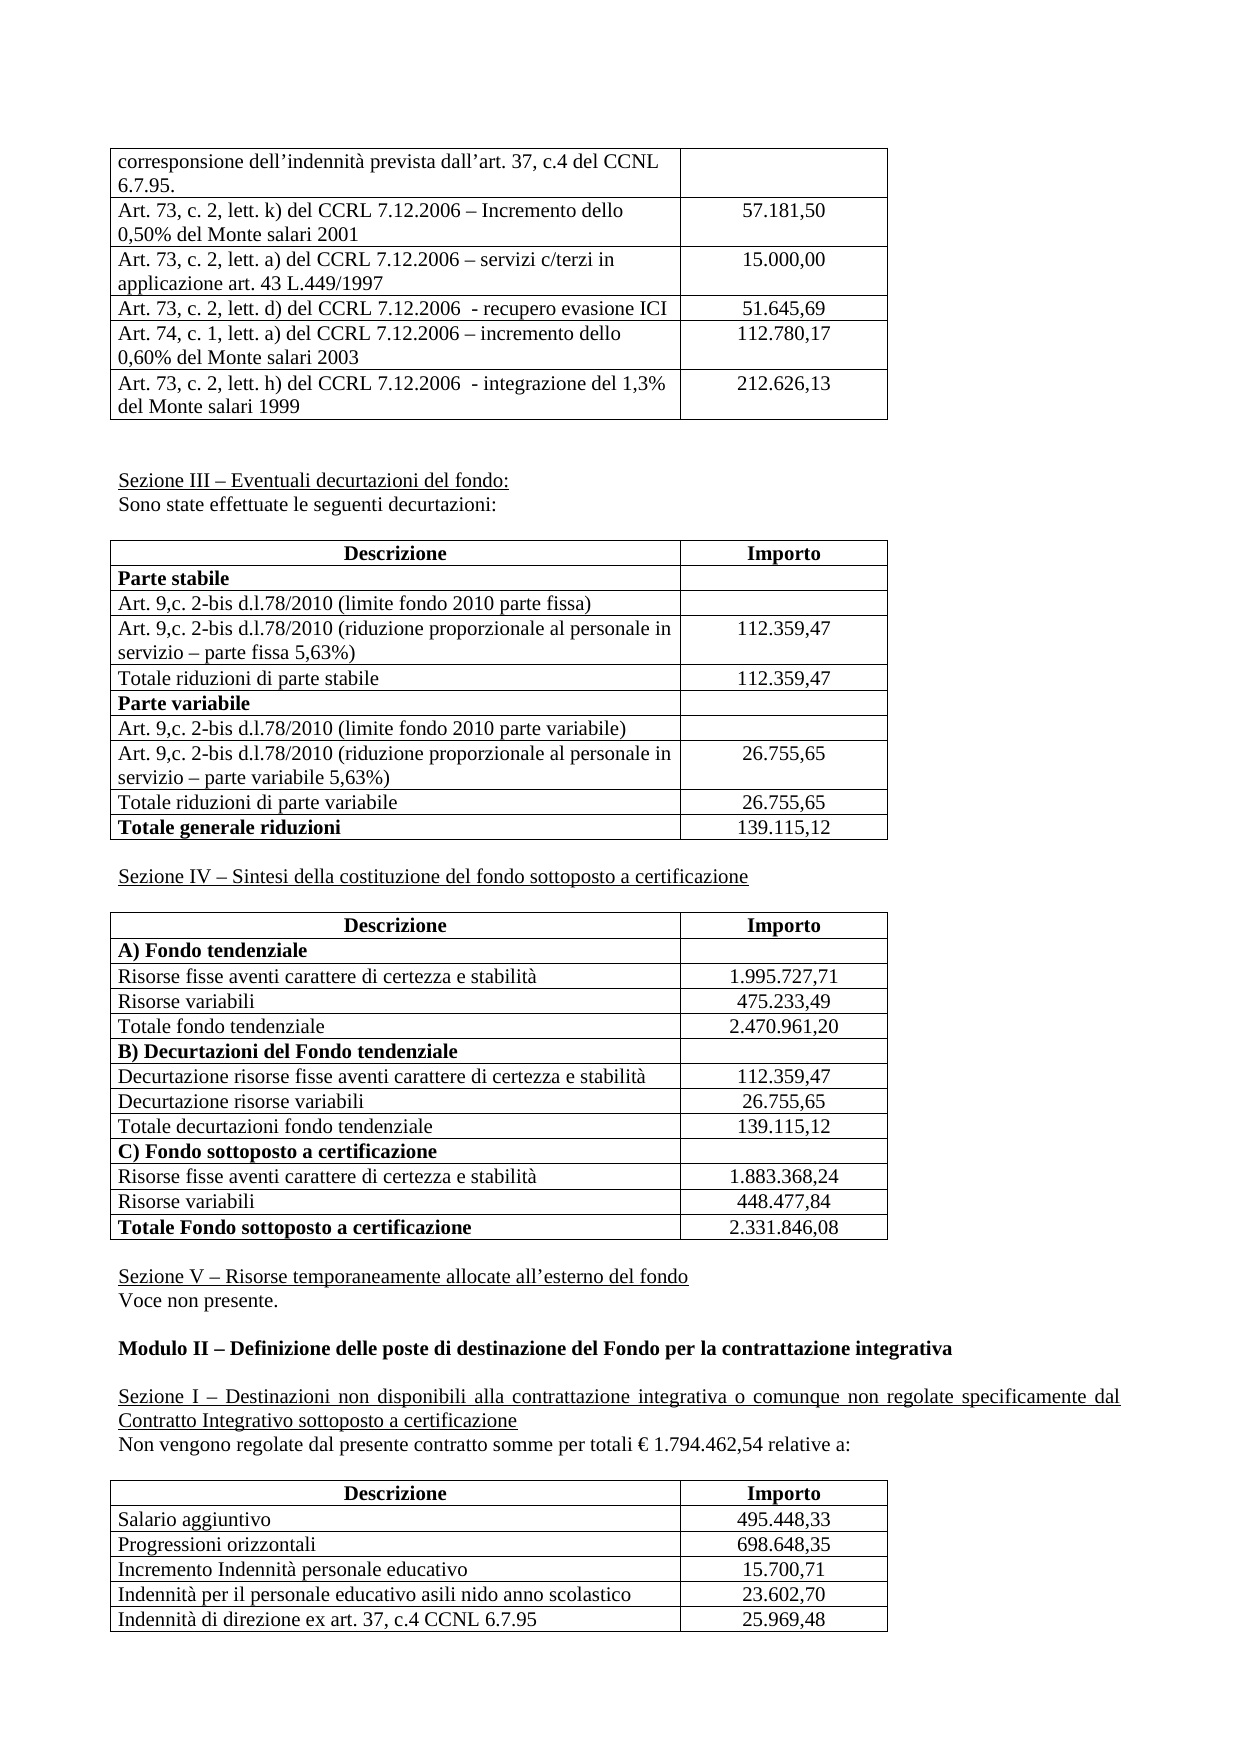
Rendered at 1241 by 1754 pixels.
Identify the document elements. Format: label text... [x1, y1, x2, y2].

text Sezione V – Risorse temporaneamente allocate all’esterno del fondo [118, 1264, 1122, 1288]
table_cell [681, 939, 887, 962]
table_cell [681, 591, 887, 615]
table_cell Totale generale riduzioni [111, 815, 680, 839]
table_header Importo [681, 541, 887, 565]
table_cell 112.359,47 [681, 1064, 887, 1088]
table_cell Art. 74, c. 1, lett. a) del CCRL 7.12.2006 – incremento dello 0,60% del Monte salari 2003 [111, 321, 680, 369]
table_cell Art. 73, c. 2, lett. h) del CCRL 7.12.2006 - integrazione del 1,3% del Monte salari 1999 [111, 370, 680, 418]
table_cell 26.755,65 [681, 741, 887, 789]
table_cell 475.233,49 [681, 989, 887, 1013]
table_cell Totale riduzioni di parte stabile [111, 665, 680, 689]
table_cell Risorse fisse aventi carattere di certezza e stabilità [111, 1164, 680, 1188]
table_cell Parte variabile [111, 691, 680, 714]
table_cell Indennità di direzione ex art. 37, c.4 CCNL 6.7.95 [111, 1607, 680, 1631]
table_cell 26.755,65 [681, 790, 887, 814]
table_cell 112.359,47 [681, 665, 887, 689]
table_cell [681, 149, 887, 197]
text Sezione IV – Sintesi della costituzione del fondo sottoposto a certificazione [118, 864, 1122, 888]
table_cell A) Fondo tendenziale [111, 939, 680, 962]
table_cell Progressioni orizzontali [111, 1532, 680, 1556]
table_header Importo [681, 913, 887, 937]
table_cell 15.700,71 [681, 1557, 887, 1581]
table_cell [681, 1139, 887, 1163]
table_cell 51.645,69 [681, 296, 887, 320]
table_cell [681, 716, 887, 740]
table_cell B) Decurtazioni del Fondo tendenziale [111, 1039, 680, 1063]
table_cell Decurtazione risorse fisse aventi carattere di certezza e stabilità [111, 1064, 680, 1088]
table_cell Risorse variabili [111, 1190, 680, 1213]
table_cell Totale riduzioni di parte variabile [111, 790, 680, 814]
table_cell 57.181,50 [681, 198, 887, 246]
table_cell Indennità per il personale educativo asili nido anno scolastico [111, 1582, 680, 1606]
table_cell Art. 9,c. 2-bis d.l.78/2010 (limite fondo 2010 parte fissa) [111, 591, 680, 615]
table_cell Art. 9,c. 2-bis d.l.78/2010 (riduzione proporzionale al personale in servizio – parte fissa 5,63%) [111, 616, 680, 664]
table_cell Risorse fisse aventi carattere di certezza e stabilità [111, 964, 680, 988]
table_cell 698.648,35 [681, 1532, 887, 1556]
table_cell 26.755,65 [681, 1089, 887, 1113]
table_cell 448.477,84 [681, 1190, 887, 1213]
table_cell 1.883.368,24 [681, 1164, 887, 1188]
table_cell Totale fondo tendenziale [111, 1014, 680, 1038]
table_cell [681, 566, 887, 590]
table_cell C) Fondo sottoposto a certificazione [111, 1139, 680, 1163]
table_cell Totale decurtazioni fondo tendenziale [111, 1114, 680, 1138]
table_cell Salario aggiuntivo [111, 1506, 680, 1531]
table_cell 25.969,48 [681, 1607, 887, 1631]
table_header Descrizione [111, 913, 680, 937]
table_cell Parte stabile [111, 566, 680, 590]
text Modulo II – Definizione delle poste di destinazione del Fondo per la contrattazione integrativa [118, 1336, 1122, 1360]
table_cell Incremento Indennità personale educativo [111, 1557, 680, 1581]
table_header Descrizione [111, 1481, 680, 1505]
text Sezione I – Destinazioni non disponibili alla contrattazione integrativa o comunque non regolate specificamente dal Contratto Integrativo sottoposto a certificazione [118, 1384, 1122, 1432]
table_cell 112.359,47 [681, 616, 887, 664]
table_cell 139.115,12 [681, 815, 887, 839]
table_cell Art. 9,c. 2-bis d.l.78/2010 (riduzione proporzionale al personale in servizio – parte variabile 5,63%) [111, 741, 680, 789]
table_cell corresponsione dell’indennità prevista dall’art. 37, c.4 del CCNL 6.7.95. [111, 149, 680, 197]
table_cell 1.995.727,71 [681, 964, 887, 988]
table_cell 112.780,17 [681, 321, 887, 369]
text Non vengono regolate dal presente contratto somme per totali € 1.794.462,54 relative a: [118, 1432, 1122, 1456]
table_cell 495.448,33 [681, 1506, 887, 1531]
table_cell Art. 73, c. 2, lett. k) del CCRL 7.12.2006 – Incremento dello 0,50% del Monte salari 2001 [111, 198, 680, 246]
table_cell Art. 9,c. 2-bis d.l.78/2010 (limite fondo 2010 parte variabile) [111, 716, 680, 740]
table_cell 2.470.961,20 [681, 1014, 887, 1038]
table_cell [681, 691, 887, 714]
table_header Importo [681, 1481, 887, 1505]
table_cell 23.602,70 [681, 1582, 887, 1606]
table_cell Art. 73, c. 2, lett. d) del CCRL 7.12.2006 - recupero evasione ICI [111, 296, 680, 320]
text Sezione III – Eventuali decurtazioni del fondo: [118, 468, 1122, 492]
table_cell 2.331.846,08 [681, 1215, 887, 1239]
text Voce non presente. [118, 1288, 1122, 1312]
table_cell 139.115,12 [681, 1114, 887, 1138]
table_header Descrizione [111, 541, 680, 565]
table_cell [681, 1039, 887, 1063]
table_cell Art. 73, c. 2, lett. a) del CCRL 7.12.2006 – servizi c/terzi in applicazione art. 43 L.449/1997 [111, 247, 680, 295]
table_cell Risorse variabili [111, 989, 680, 1013]
table_cell 15.000,00 [681, 247, 887, 295]
table_cell Decurtazione risorse variabili [111, 1089, 680, 1113]
text Sono state effettuate le seguenti decurtazioni: [118, 492, 1122, 516]
table_cell Totale Fondo sottoposto a certificazione [111, 1215, 680, 1239]
table_cell 212.626,13 [681, 370, 887, 418]
